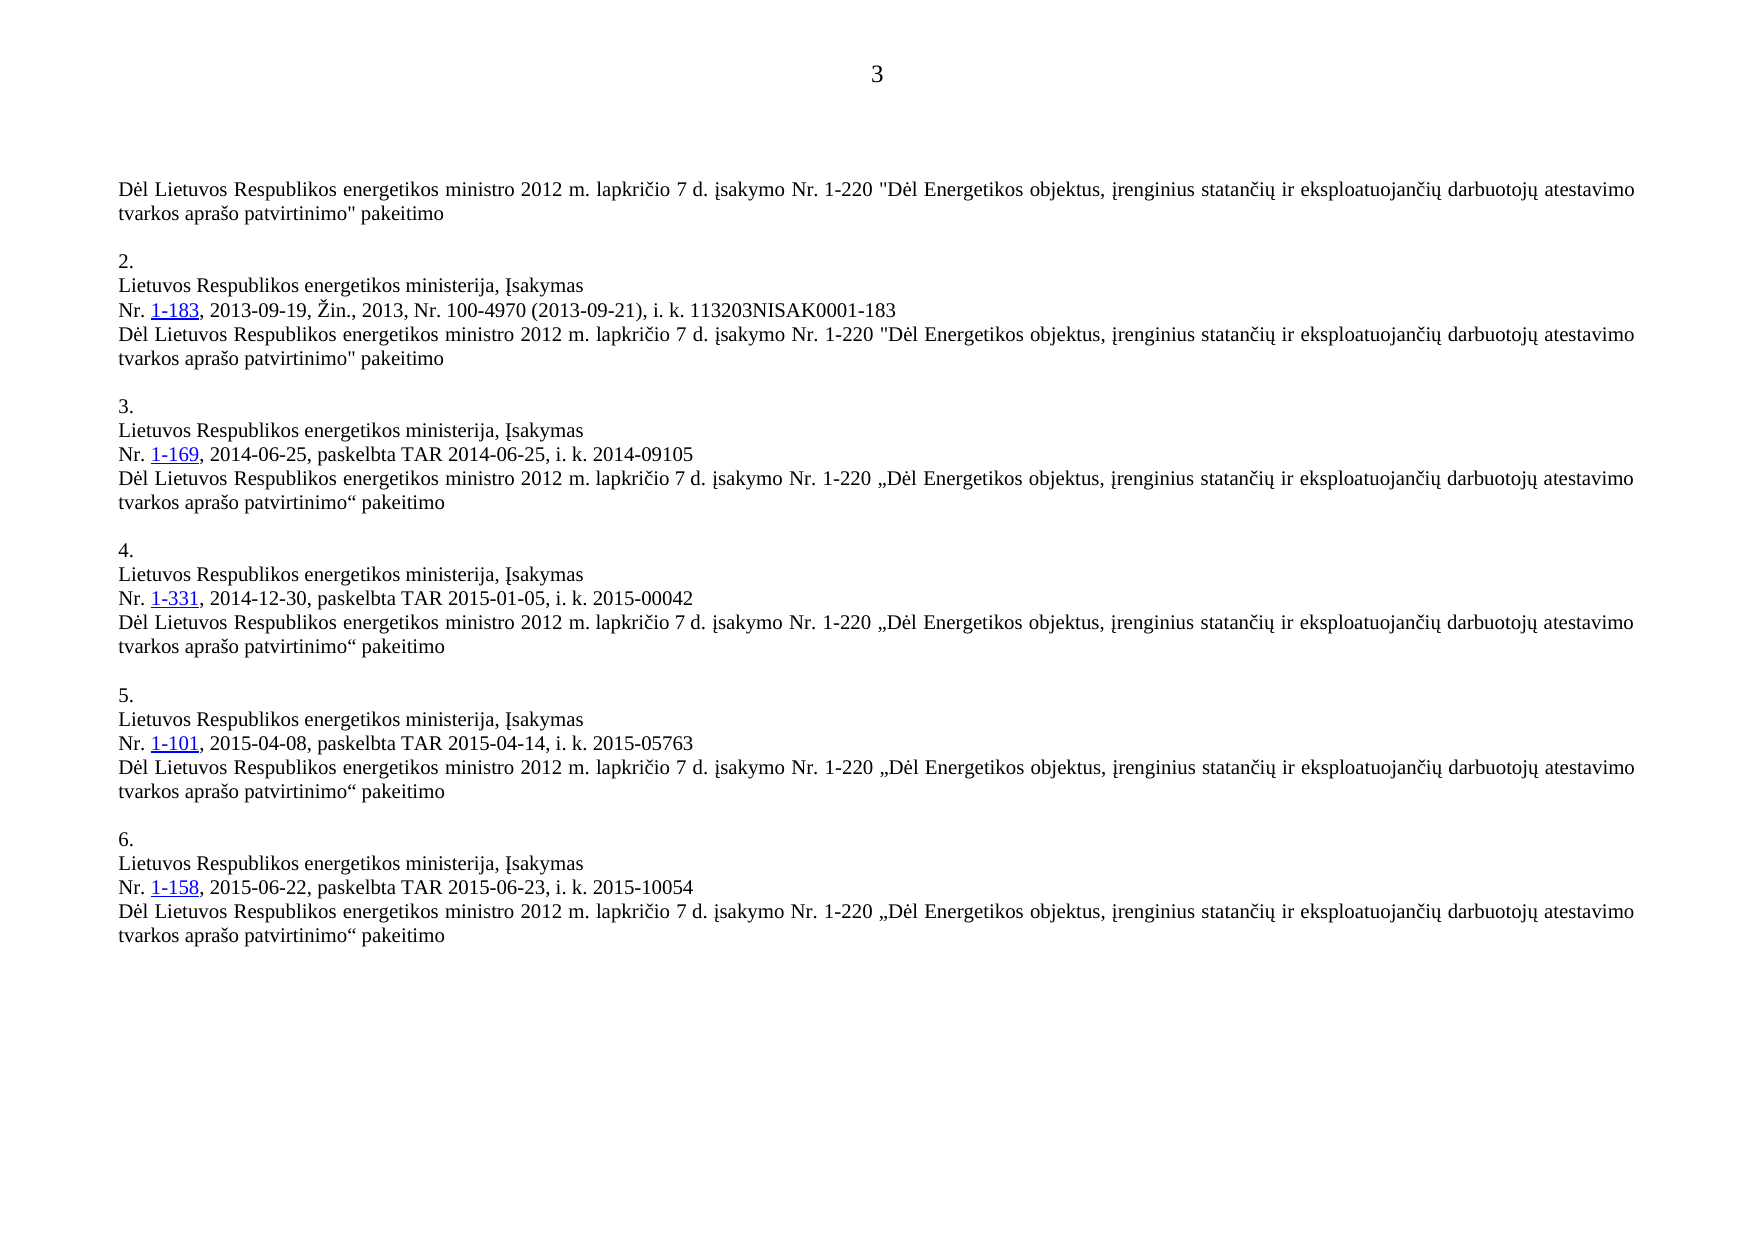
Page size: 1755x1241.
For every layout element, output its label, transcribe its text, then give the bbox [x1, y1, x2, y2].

text 2. [118, 249, 1636, 273]
text Lietuvos Respublikos energetikos ministerija, Įsakymas [118, 562, 1636, 586]
text Lietuvos Respublikos energetikos ministerija, Įsakymas [118, 851, 1636, 875]
text Dėl Lietuvos Respublikos energetikos ministro 2012 m. lapkričio 7 d. įsakymo Nr. 1-220 „Dėl Energetikos objektus, įrenginius statančių ir eksploatuojančių darbuotojų atestavimo tvarkos aprašo patvirtinimo“ pakeitimo [118, 899, 1636, 947]
text Dėl Lietuvos Respublikos energetikos ministro 2012 m. lapkričio 7 d. įsakymo Nr. 1-220 "Dėl Energetikos objektus, įrenginius statančių ir eksploatuojančių darbuotojų atestavimo tvarkos aprašo patvirtinimo" pakeitimo [118, 177, 1636, 225]
text Dėl Lietuvos Respublikos energetikos ministro 2012 m. lapkričio 7 d. įsakymo Nr. 1-220 „Dėl Energetikos objektus, įrenginius statančių ir eksploatuojančių darbuotojų atestavimo tvarkos aprašo patvirtinimo“ pakeitimo [118, 610, 1636, 658]
text Nr. 1-158, 2015-06-22, paskelbta TAR 2015-06-23, i. k. 2015-10054 [118, 875, 1636, 899]
text Nr. 1-183, 2013-09-19, Žin., 2013, Nr. 100-4970 (2013-09-21), i. k. 113203NISAK0001-183 [118, 297, 1636, 322]
text Nr. 1-331, 2014-12-30, paskelbta TAR 2015-01-05, i. k. 2015-00042 [118, 586, 1636, 610]
text Lietuvos Respublikos energetikos ministerija, Įsakymas [118, 273, 1636, 297]
text 3. [118, 394, 1636, 418]
text Lietuvos Respublikos energetikos ministerija, Įsakymas [118, 418, 1636, 442]
text Dėl Lietuvos Respublikos energetikos ministro 2012 m. lapkričio 7 d. įsakymo Nr. 1-220 "Dėl Energetikos objektus, įrenginius statančių ir eksploatuojančių darbuotojų atestavimo tvarkos aprašo patvirtinimo" pakeitimo [118, 322, 1636, 370]
text Dėl Lietuvos Respublikos energetikos ministro 2012 m. lapkričio 7 d. įsakymo Nr. 1-220 „Dėl Energetikos objektus, įrenginius statančių ir eksploatuojančių darbuotojų atestavimo tvarkos aprašo patvirtinimo“ pakeitimo [118, 466, 1636, 514]
text Nr. 1-101, 2015-04-08, paskelbta TAR 2015-04-14, i. k. 2015-05763 [118, 731, 1636, 755]
text Dėl Lietuvos Respublikos energetikos ministro 2012 m. lapkričio 7 d. įsakymo Nr. 1-220 „Dėl Energetikos objektus, įrenginius statančių ir eksploatuojančių darbuotojų atestavimo tvarkos aprašo patvirtinimo“ pakeitimo [118, 755, 1636, 803]
text 6. [118, 827, 1636, 851]
text 5. [118, 682, 1636, 707]
text Nr. 1-169, 2014-06-25, paskelbta TAR 2014-06-25, i. k. 2014-09105 [118, 442, 1636, 466]
text 4. [118, 538, 1636, 562]
text Lietuvos Respublikos energetikos ministerija, Įsakymas [118, 707, 1636, 731]
